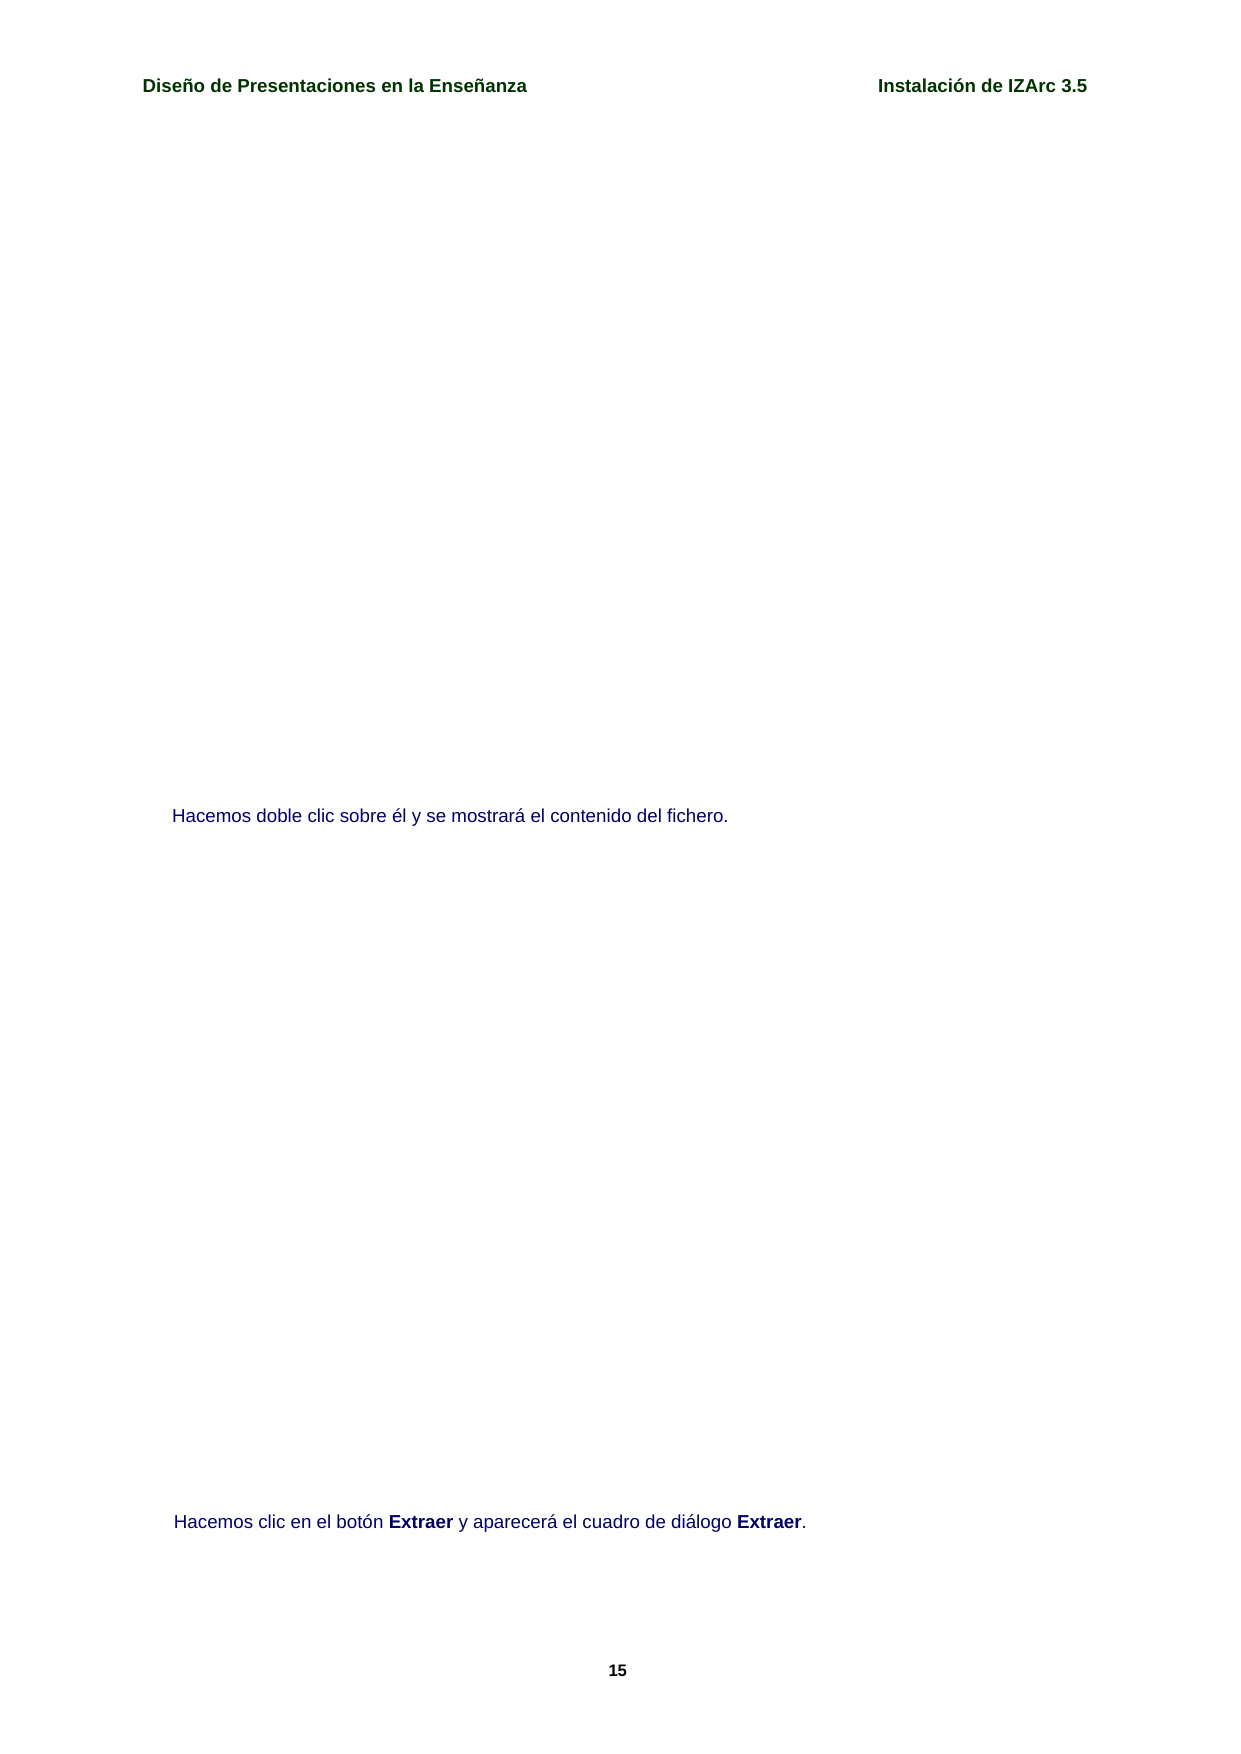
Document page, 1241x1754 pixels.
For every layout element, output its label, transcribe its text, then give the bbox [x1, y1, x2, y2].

table_cell [143, 777, 1130, 805]
table_cell Hacemos doble clic sobre él y se mostrará el contenido del fichero. [143, 805, 1130, 826]
table_cell [143, 854, 1130, 1483]
table_cell [143, 1483, 1130, 1511]
table_cell [143, 148, 1130, 777]
table_cell [143, 1532, 1130, 1560]
table_cell Hacemos clic en el botón Extraer y aparecerá el cuadro de diálogo Extraer. [143, 1511, 1130, 1532]
table_cell [143, 826, 1130, 854]
